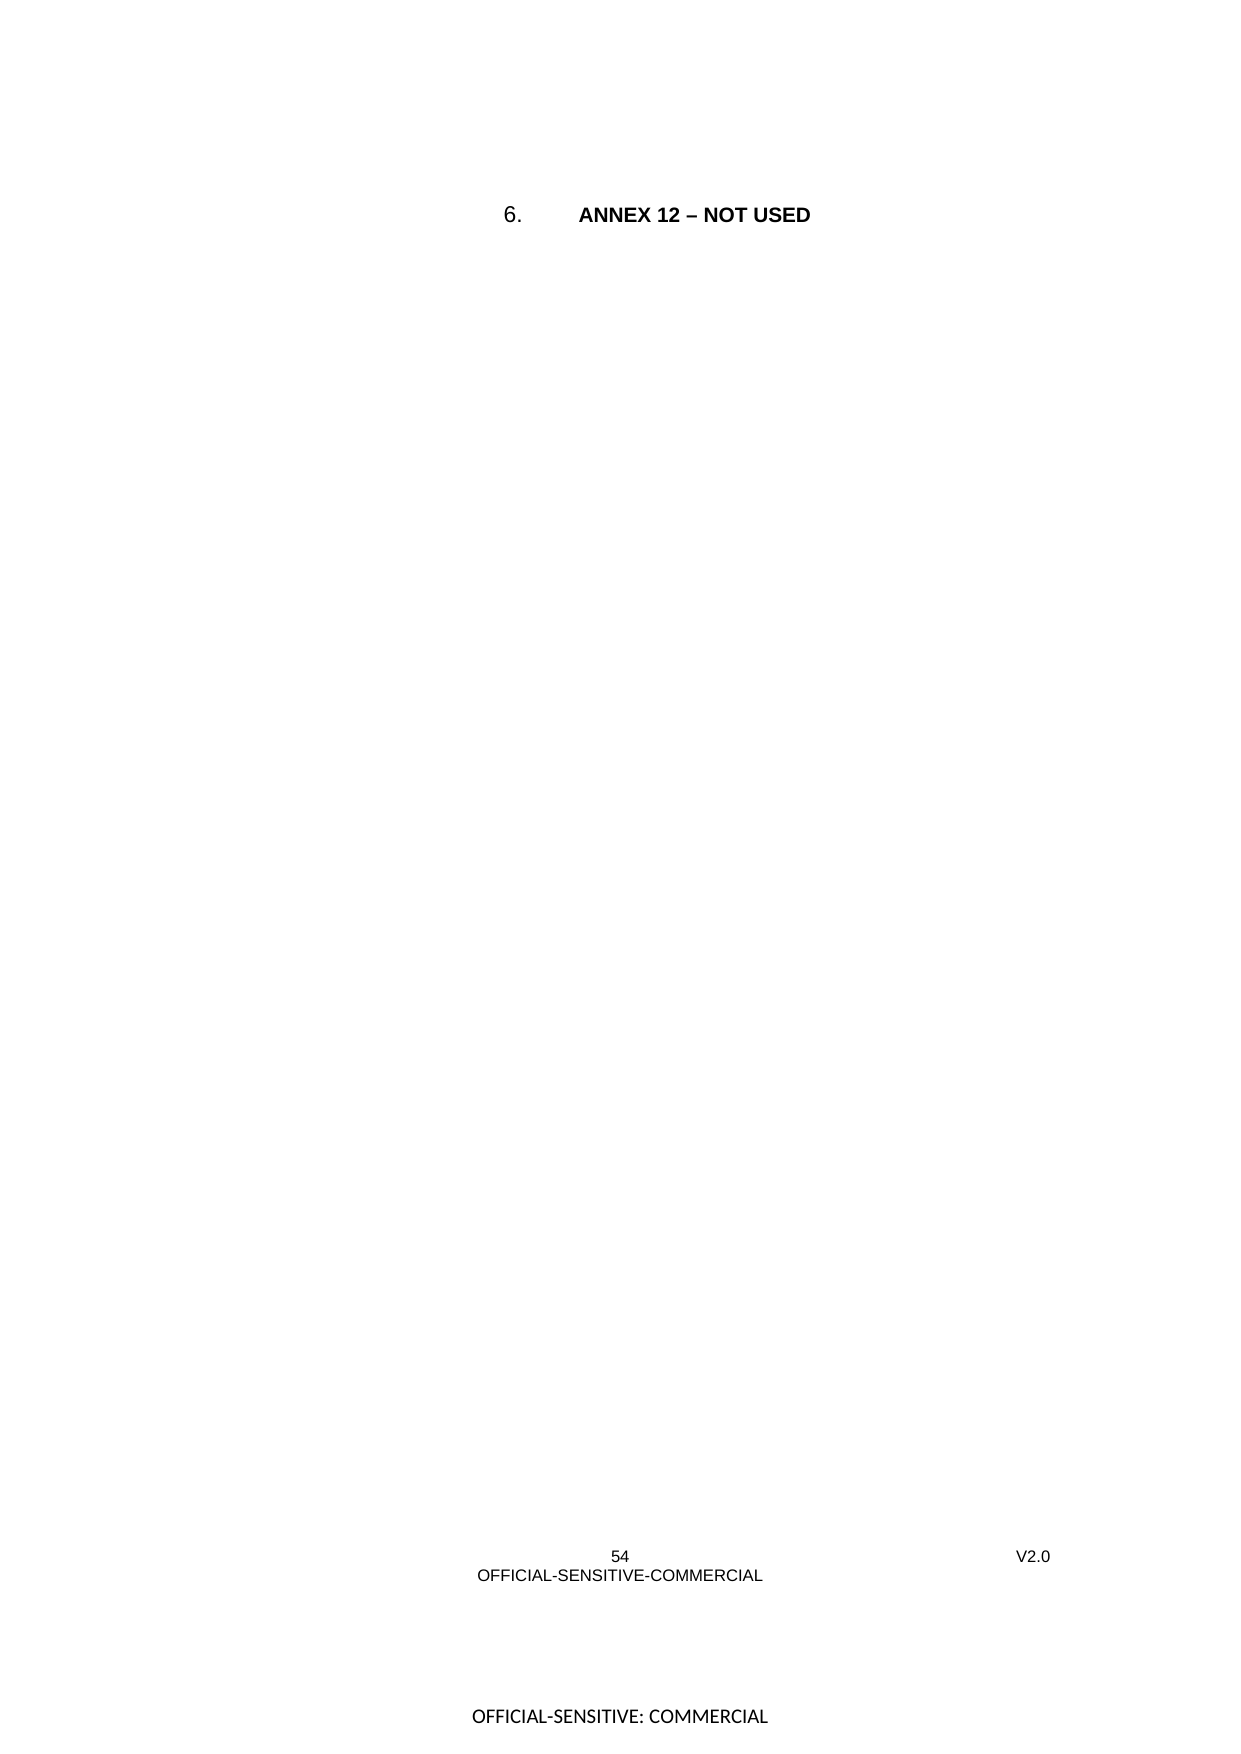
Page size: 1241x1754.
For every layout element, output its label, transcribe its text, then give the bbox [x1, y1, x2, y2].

subtitle ANNEX 12 – NOT USED [224, 201, 1090, 227]
